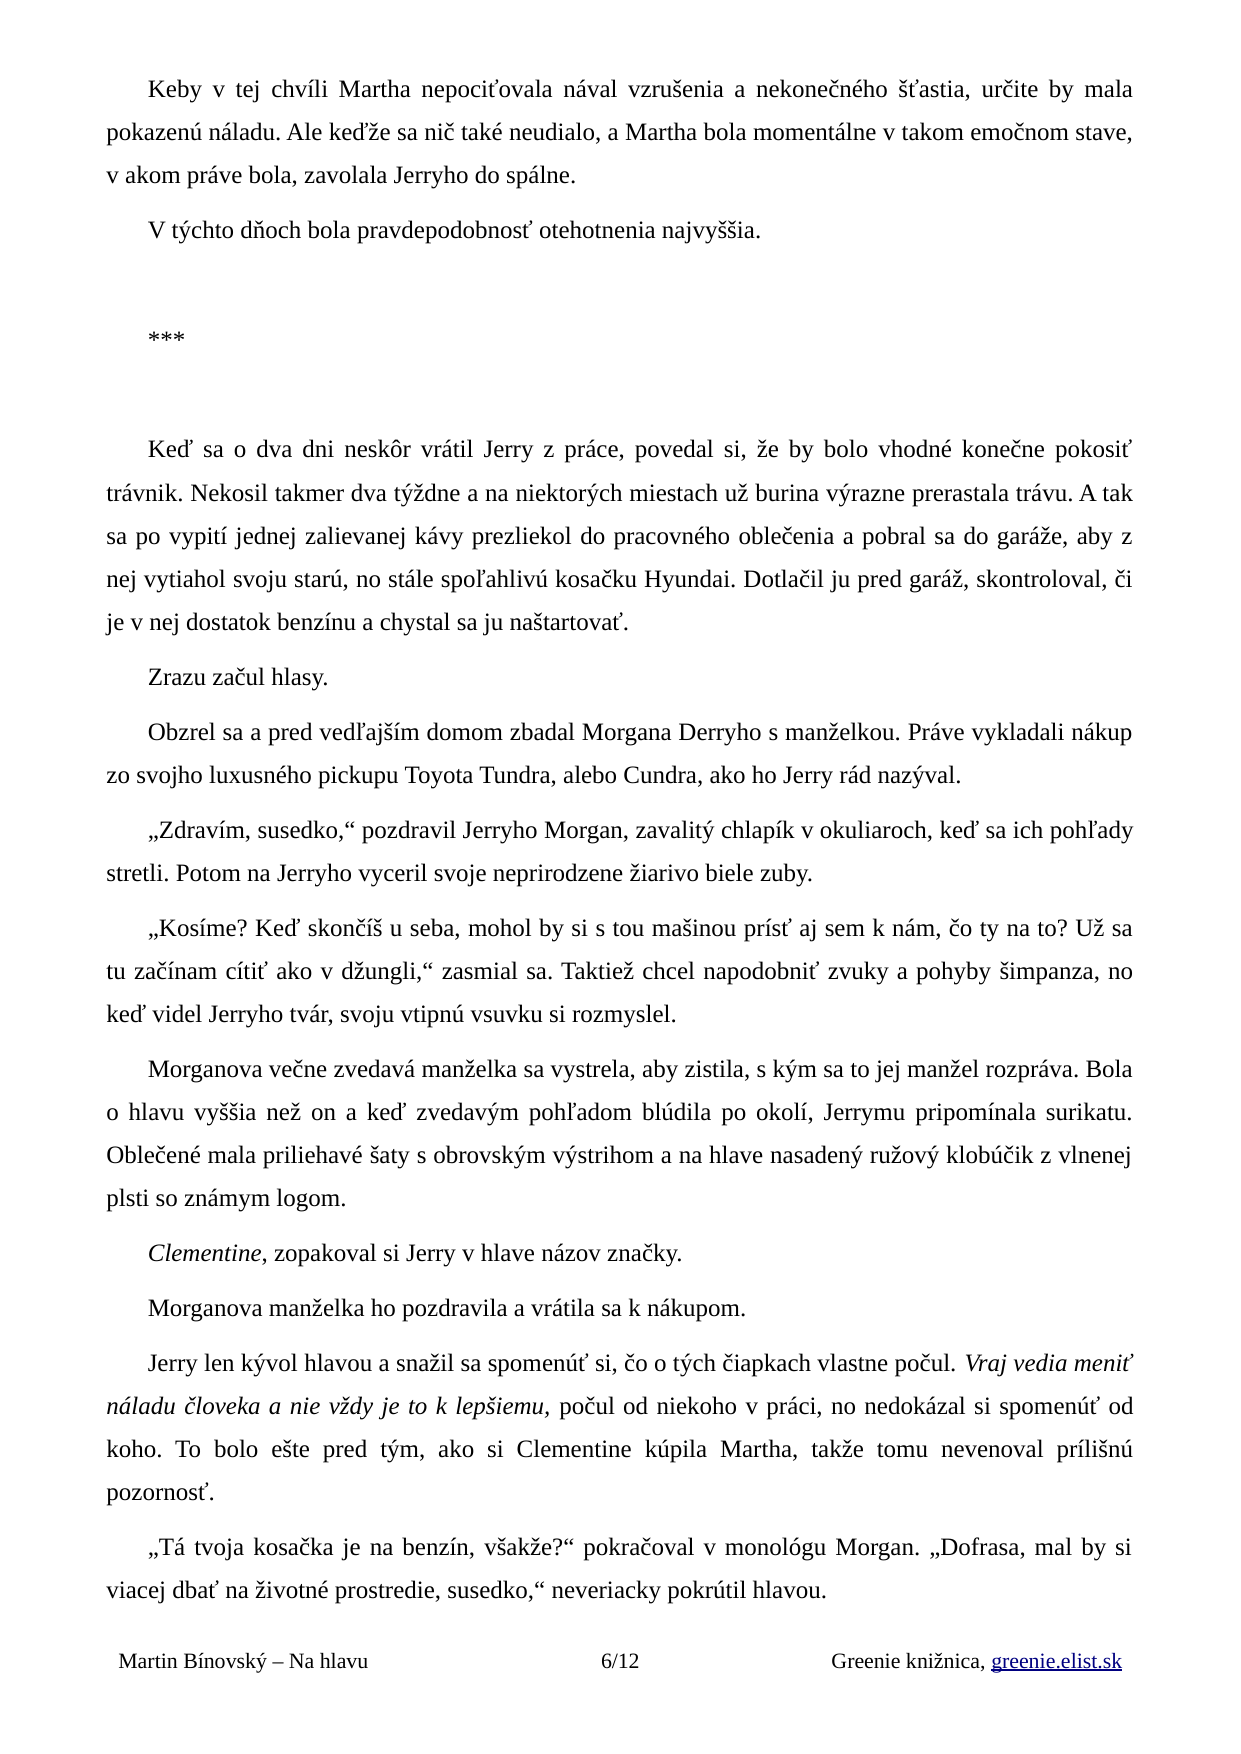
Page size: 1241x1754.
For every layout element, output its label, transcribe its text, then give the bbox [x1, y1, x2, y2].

text Zrazu začul hlasy. [106, 662, 1134, 691]
text Morganova večne zvedavá manželka sa vystrela, aby zistila, s kým sa to jej manžel rozpráva. Bola o hlavu vyššia než on a keď zvedavým pohľadom blúdila po okolí, Jerrymu pripomínala surikatu. Oblečené mala priliehavé šaty s obrovským výstrihom a na hlave nasadený ružový klobúčik z vlnenej plsti so známym logom. [106, 1054, 1134, 1212]
text V týchto dňoch bola pravdepodobnosť otehotnenia najvyššia. [106, 215, 1134, 244]
text *** [106, 325, 1134, 353]
text Keď sa o dva dni neskôr vrátil Jerry z práce, povedal si, že by bolo vhodné konečne pokosiť trávnik. Nekosil takmer dva týždne a na niektorých miestach už burina výrazne prerastala trávu. A tak sa po vypití jednej zalievanej kávy prezliekol do pracovného oblečenia a pobral sa do garáže, aby z nej vytiahol svoju starú, no stále spoľahlivú kosačku Hyundai. Dotlačil ju pred garáž, skontroloval, či je v nej dostatok benzínu a chystal sa ju naštartovať. [106, 434, 1134, 636]
text Clementine, zopakoval si Jerry v hlave názov značky. [106, 1238, 1134, 1267]
text „Zdravím, susedko,“ pozdravil Jerryho Morgan, zavalitý chlapík v okuliaroch, keď sa ich pohľady stretli. Potom na Jerryho vyceril svoje neprirodzene žiarivo biele zuby. [106, 815, 1134, 887]
text „Tá tvoja kosačka je na benzín, všakže?“ pokračoval v monológu Morgan. „Dofrasa, mal by si viacej dbať na životné prostredie, susedko,“ neveriacky pokrútil hlavou. [106, 1532, 1134, 1604]
text Obzrel sa a pred vedľajším domom zbadal Morgana Derryho s manželkou. Práve vykladali nákup zo svojho luxusného pickupu Toyota Tundra, alebo Cundra, ako ho Jerry rád nazýval. [106, 717, 1134, 789]
text Morganova manželka ho pozdravila a vrátila sa k nákupom. [106, 1293, 1134, 1322]
text Keby v tej chvíli Martha nepociťovala nával vzrušenia a nekonečného šťastia, určite by mala pokazenú náladu. Ale keďže sa nič také neudialo, a Martha bola momentálne v takom emočnom stave, v akom práve bola, zavolala Jerryho do spálne. [106, 74, 1134, 189]
text Jerry len kývol hlavou a snažil sa spomenúť si, čo o tých čiapkach vlastne počul. Vraj vedia meniť náladu človeka a nie vždy je to k lepšiemu, počul od niekoho v práci, no nedokázal si spomenúť od koho. To bolo ešte pred tým, ako si Clementine kúpila Martha, takže tomu nevenoval prílišnú pozornosť. [106, 1348, 1134, 1506]
text „Kosíme? Keď skončíš u seba, mohol by si s tou mašinou prísť aj sem k nám, čo ty na to? Už sa tu začínam cítiť ako v džungli,“ zasmial sa. Taktiež chcel napodobniť zvuky a pohyby šimpanza, no keď videl Jerryho tvár, svoju vtipnú vsuvku si rozmyslel. [106, 913, 1134, 1028]
